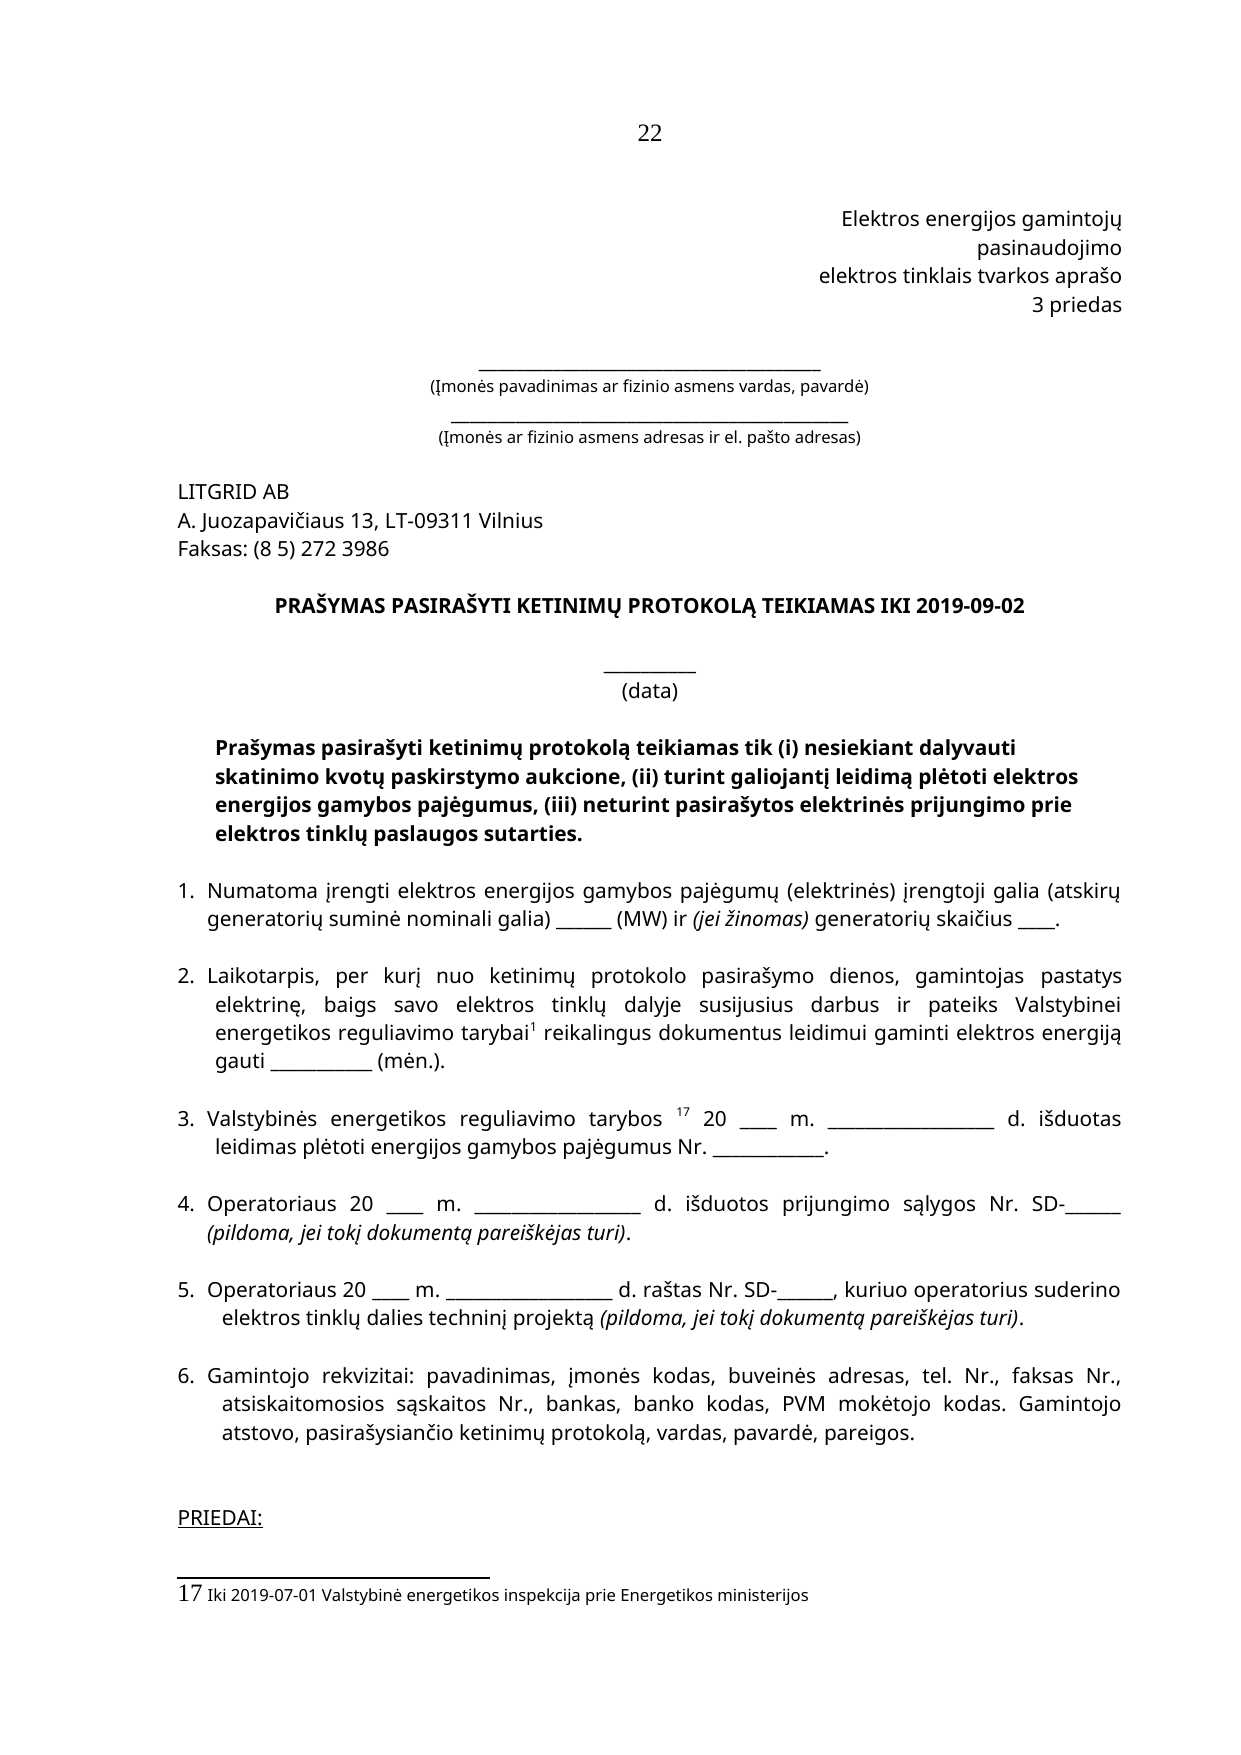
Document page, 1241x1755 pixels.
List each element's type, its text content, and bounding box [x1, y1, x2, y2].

text PRIEDAI: [177, 1503, 1122, 1531]
text ___________________________________________ [177, 398, 1122, 426]
text (Įmonės ar fizinio asmens adresas ir el. pašto adresas) [177, 426, 1122, 449]
text 1. Numatoma įrengti elektros energijos gamybos pajėgumų (elektrinės) įrengtoji galia (atskirų generatorių suminė nominali galia) ______ (MW) ir (jei žinomas) generatorių skaičius ____. [177, 876, 1122, 933]
text 4. Operatoriaus 20 ____ m. __________________ d. išduotos prijungimo sąlygos Nr. SD-______ (pildoma, jei tokį dokumentą pareiškėjas turi). [177, 1189, 1122, 1246]
text Faksas: (8 5) 272 3986 [177, 534, 1122, 563]
text PRAŠYMAS PASIRAŠYTI KETINIMŲ PROTOKOLĄ TEIKIAMAS IKI 2019-09-02 [177, 591, 1122, 619]
text LITGRID AB [177, 477, 1122, 506]
text _____________________________________ [177, 347, 1122, 375]
text A. Juozapavičiaus 13, LT-09311 Vilnius [177, 506, 1122, 534]
text Elektros energijos gamintojų pasinaudojimo [768, 204, 1122, 261]
text (Įmonės pavadinimas ar fizinio asmens vardas, pavardė) [177, 375, 1122, 398]
text Prašymas pasirašyti ketinimų protokolą teikiamas tik (i) nesiekiant dalyvauti skatinimo kvotų paskirstymo aukcione, (ii) turint galiojantį leidimą plėtoti elektros energijos gamybos pajėgumus, (iii) neturint pasirašytos elektrinės prijungimo prie elektros tinklų paslaugos sutarties. [215, 733, 1122, 847]
text Iki 2019-07-01 Valstybinė energetikos inspekcija prie Energetikos ministerijos [177, 1578, 1122, 1607]
text elektros tinklais tvarkos aprašo [768, 261, 1122, 290]
text __________ [177, 648, 1122, 676]
text 3 priedas [768, 290, 1122, 318]
text (data) [177, 676, 1122, 705]
text 3. Valstybinės energetikos reguliavimo tarybos 20 ____ m. __________________ d. išduotas leidimas plėtoti energijos gamybos pajėgumus Nr. ____________. [177, 1104, 1122, 1161]
text 2. Laikotarpis, per kurį nuo ketinimų protokolo pasirašymo dienos, gamintojas pastatys elektrinę, baigs savo elektros tinklų dalyje susijusius darbus ir pateiks Valstybinei energetikos reguliavimo tarybai1 reikalingus dokumentus leidimui gaminti elektros energiją gauti ___________ (mėn.). [177, 961, 1122, 1075]
text 6. Gamintojo rekvizitai: pavadinimas, įmonės kodas, buveinės adresas, tel. Nr., faksas Nr., atsiskaitomosios sąskaitos Nr., bankas, banko kodas, PVM mokėtojo kodas. Gamintojo atstovo, pasirašysiančio ketinimų protokolą, vardas, pavardė, pareigos. [177, 1361, 1122, 1446]
text 5. Operatoriaus 20 ____ m. __________________ d. raštas Nr. SD-______, kuriuo operatorius suderino elektros tinklų dalies techninį projektą (pildoma, jei tokį dokumentą pareiškėjas turi). [177, 1275, 1122, 1332]
